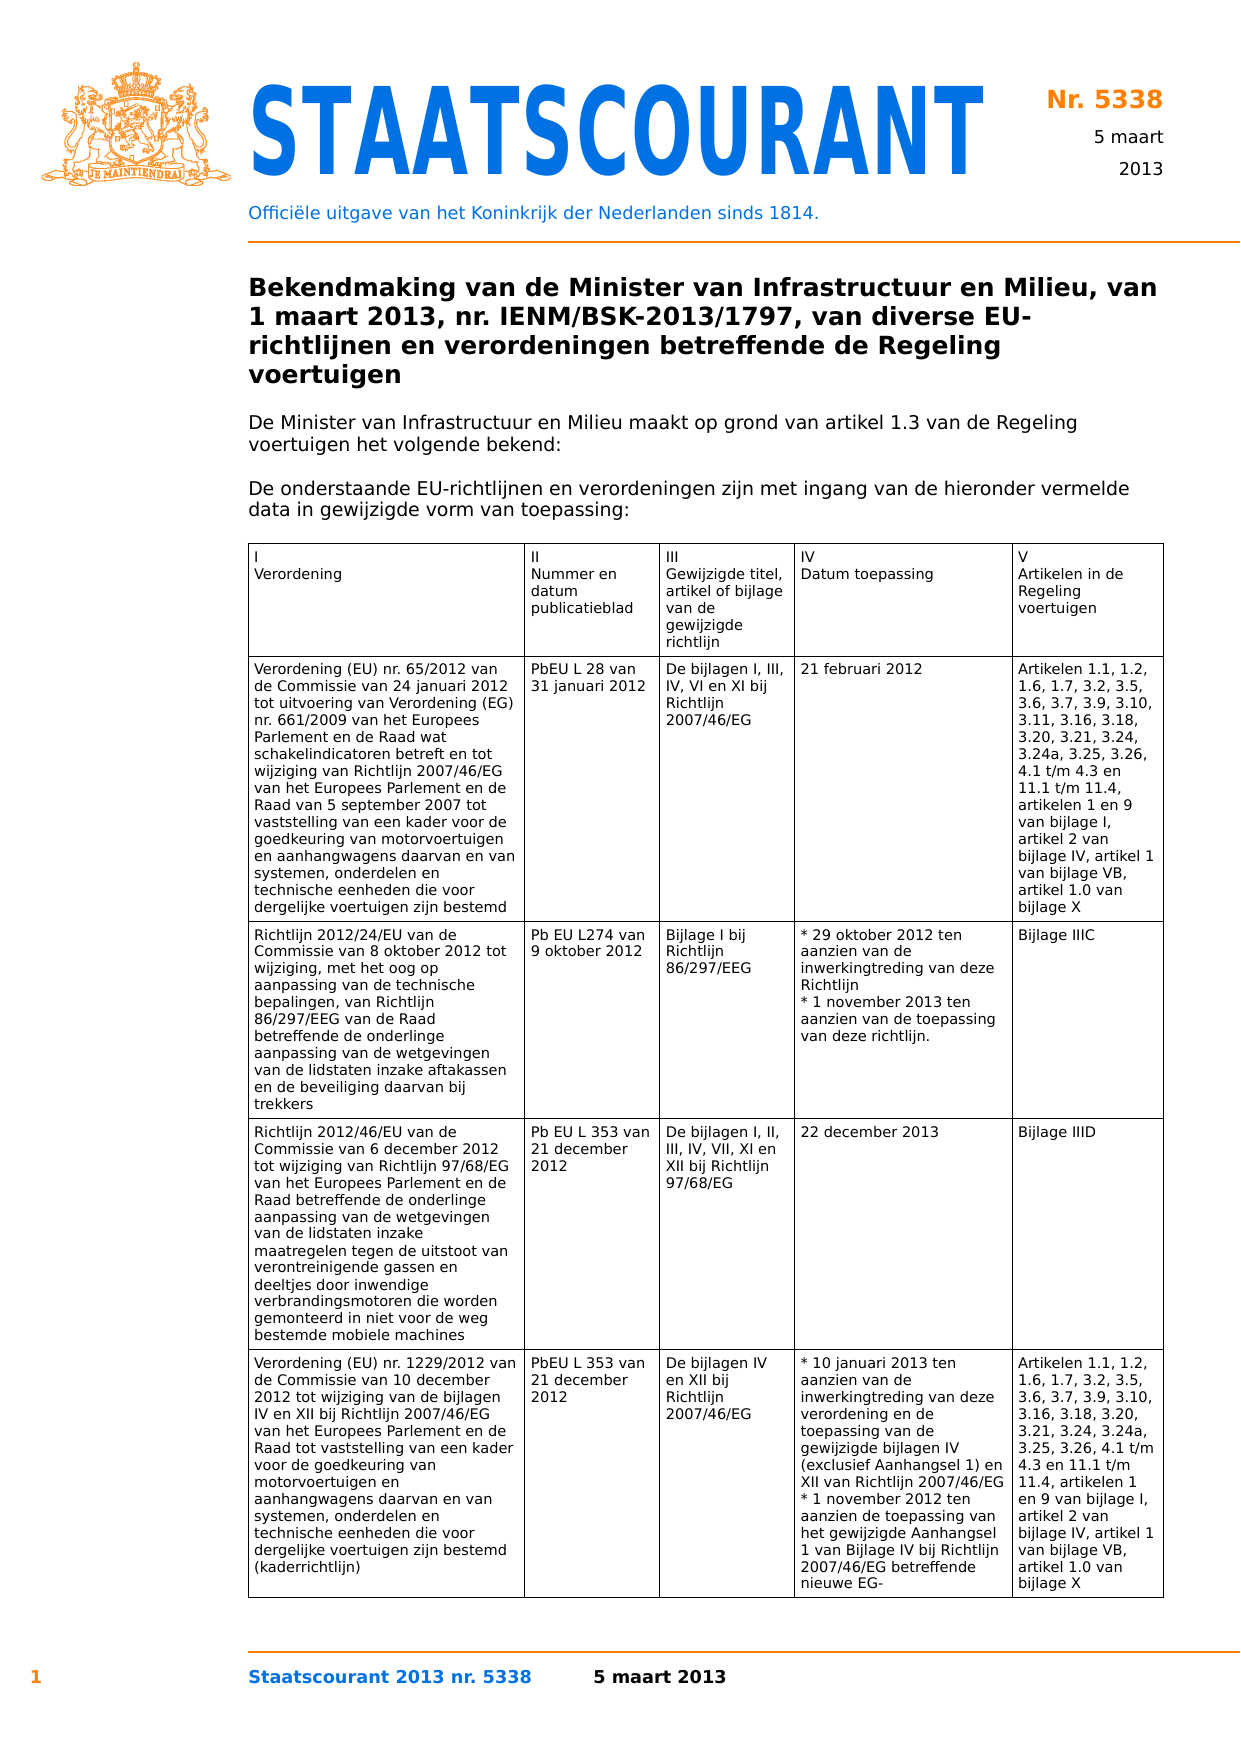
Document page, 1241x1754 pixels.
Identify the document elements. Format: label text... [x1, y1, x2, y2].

table_cell Pb EU L274 van 9 oktober 2012 [525, 922, 659, 1118]
subtitle Bekendmaking van de Minister van Infrastructuur en Milieu, van 1 maart 2013, nr. IENM/BSK-2013/1797, van diverse EU-richtlijnen en verordeningen betreffende de Regeling voertuigen [248, 273, 1163, 390]
table_header Nr. 5338 [998, 62, 1240, 121]
table_cell Officiële uitgave van het Koninkrijk der Nederlanden sinds 1814. [248, 203, 1240, 241]
picture [41, 62, 231, 186]
table_header [25, 62, 248, 241]
table_cell Verordening (EU) nr. 1229/2012 van de Commissie van 10 december 2012 tot wijziging van de bijlagen IV en XII bij Richtlijn 2007/46/EG van het Europees Parlement en de Raad tot vaststelling van een kader voor de goedkeuring van motorvoertuigen en aanhangwagens daarvan en van systemen, onderdelen en technische eenheden die voor dergelijke voertuigen zijn bestemd (kaderrichtlijn) [249, 1350, 524, 1597]
table_cell 5 maart [998, 121, 1240, 153]
table_cell De bijlagen I, III, IV, VI en XI bij Richtlijn 2007/46/EG [660, 657, 794, 921]
table_cell Pb EU L 353 van 21 december 2012 [525, 1119, 659, 1349]
table_cell Richtlijn 2012/24/EU van de Commissie van 8 oktober 2012 tot wijziging, met het oog op aanpassing van de technische bepalingen, van Richtlijn 86/297/EEG van de Raad betreffende de onderlinge aanpassing van de wetgevingen van de lidstaten inzake aftakassen en de beveiliging daarvan bij trekkers [249, 922, 524, 1118]
text De onderstaande EU-richtlijnen en verordeningen zijn met ingang van de hieronder vermelde data in gewijzigde vorm van toepassing: [248, 477, 1163, 521]
table_header STAATSCOURANT [248, 62, 998, 203]
table_cell De bijlagen I, II, III, IV, VII, XI en XII bij Richtlijn 97/68/EG [660, 1119, 794, 1349]
table_cell 21 februari 2012 [795, 657, 1012, 921]
table_cell PbEU L 28 van 31 januari 2012 [525, 657, 659, 921]
table_cell Bijlage IIID [1013, 1119, 1163, 1349]
table_header IV Datum toepassing [795, 544, 1012, 656]
table_cell * 10 januari 2013 ten aanzien van de inwerkingtreding van deze verordening en de toepassing van de gewijzigde bijlagen IV (exclusief Aanhangsel 1) en XII van Richtlijn 2007/46/EG * 1 november 2012 ten aanzien de toepassing van het gewijzigde Aanhangsel 1 van Bijlage IV bij Richtlijn 2007/46/EG betreffende nieuwe EG- [795, 1350, 1012, 1597]
text De Minister van Infrastructuur en Milieu maakt op grond van artikel 1.3 van de Regeling voertuigen het volgende bekend: [248, 412, 1163, 456]
table_cell De bijlagen IV en XII bij Richtlijn 2007/46/EG [660, 1350, 794, 1597]
table_cell Bijlage I bij Richtlijn 86/297/EEG [660, 922, 794, 1118]
table_cell Artikelen 1.1, 1.2, 1.6, 1.7, 3.2, 3.5, 3.6, 3.7, 3.9, 3.10, 3.16, 3.18, 3.20, 3.21, 3.24, 3.24a, 3.25, 3.26, 4.1 t/m 4.3 en 11.1 t/m 11.4, artikelen 1 en 9 van bijlage I, artikel 2 van bijlage IV, artikel 1 van bijlage VB, artikel 1.0 van bijlage X [1013, 1350, 1163, 1597]
table_cell Bijlage IIIC [1013, 922, 1163, 1118]
table_header II Nummer en datum publicatieblad [525, 544, 659, 656]
table_cell 2013 [998, 153, 1240, 203]
table_header III Gewijzigde titel, artikel of bijlage van de gewijzigde richtlijn [660, 544, 794, 656]
table_cell PbEU L 353 van 21 december 2012 [525, 1350, 659, 1597]
table_cell Artikelen 1.1, 1.2, 1.6, 1.7, 3.2, 3.5, 3.6, 3.7, 3.9, 3.10, 3.11, 3.16, 3.18, 3.20, 3.21, 3.24, 3.24a, 3.25, 3.26, 4.1 t/m 4.3 en 11.1 t/m 11.4, artikelen 1 en 9 van bijlage I, artikel 2 van bijlage IV, artikel 1 van bijlage VB, artikel 1.0 van bijlage X [1013, 657, 1163, 921]
table_cell Verordening (EU) nr. 65/2012 van de Commissie van 24 januari 2012 tot uitvoering van Verordening (EG) nr. 661/2009 van het Europees Parlement en de Raad wat schakelindicatoren betreft en tot wijziging van Richtlijn 2007/46/EG van het Europees Parlement en de Raad van 5 september 2007 tot vaststelling van een kader voor de goedkeuring van motorvoertuigen en aanhangwagens daarvan en van systemen, onderdelen en technische eenheden die voor dergelijke voertuigen zijn bestemd [249, 657, 524, 921]
table_cell * 29 oktober 2012 ten aanzien van de inwerkingtreding van deze Richtlijn * 1 november 2013 ten aanzien van de toepassing van deze richtlijn. [795, 922, 1012, 1118]
table_header I Verordening [249, 544, 524, 656]
table_header V Artikelen in de Regeling voertuigen [1013, 544, 1163, 656]
table_cell Richtlijn 2012/46/EU van de Commissie van 6 december 2012 tot wijziging van Richtlijn 97/68/EG van het Europees Parlement en de Raad betreffende de onderlinge aanpassing van de wetgevingen van de lidstaten inzake maatregelen tegen de uitstoot van verontreinigende gassen en deeltjes door inwendige verbrandingsmotoren die worden gemonteerd in niet voor de weg bestemde mobiele machines [249, 1119, 524, 1349]
table_cell 22 december 2013 [795, 1119, 1012, 1349]
